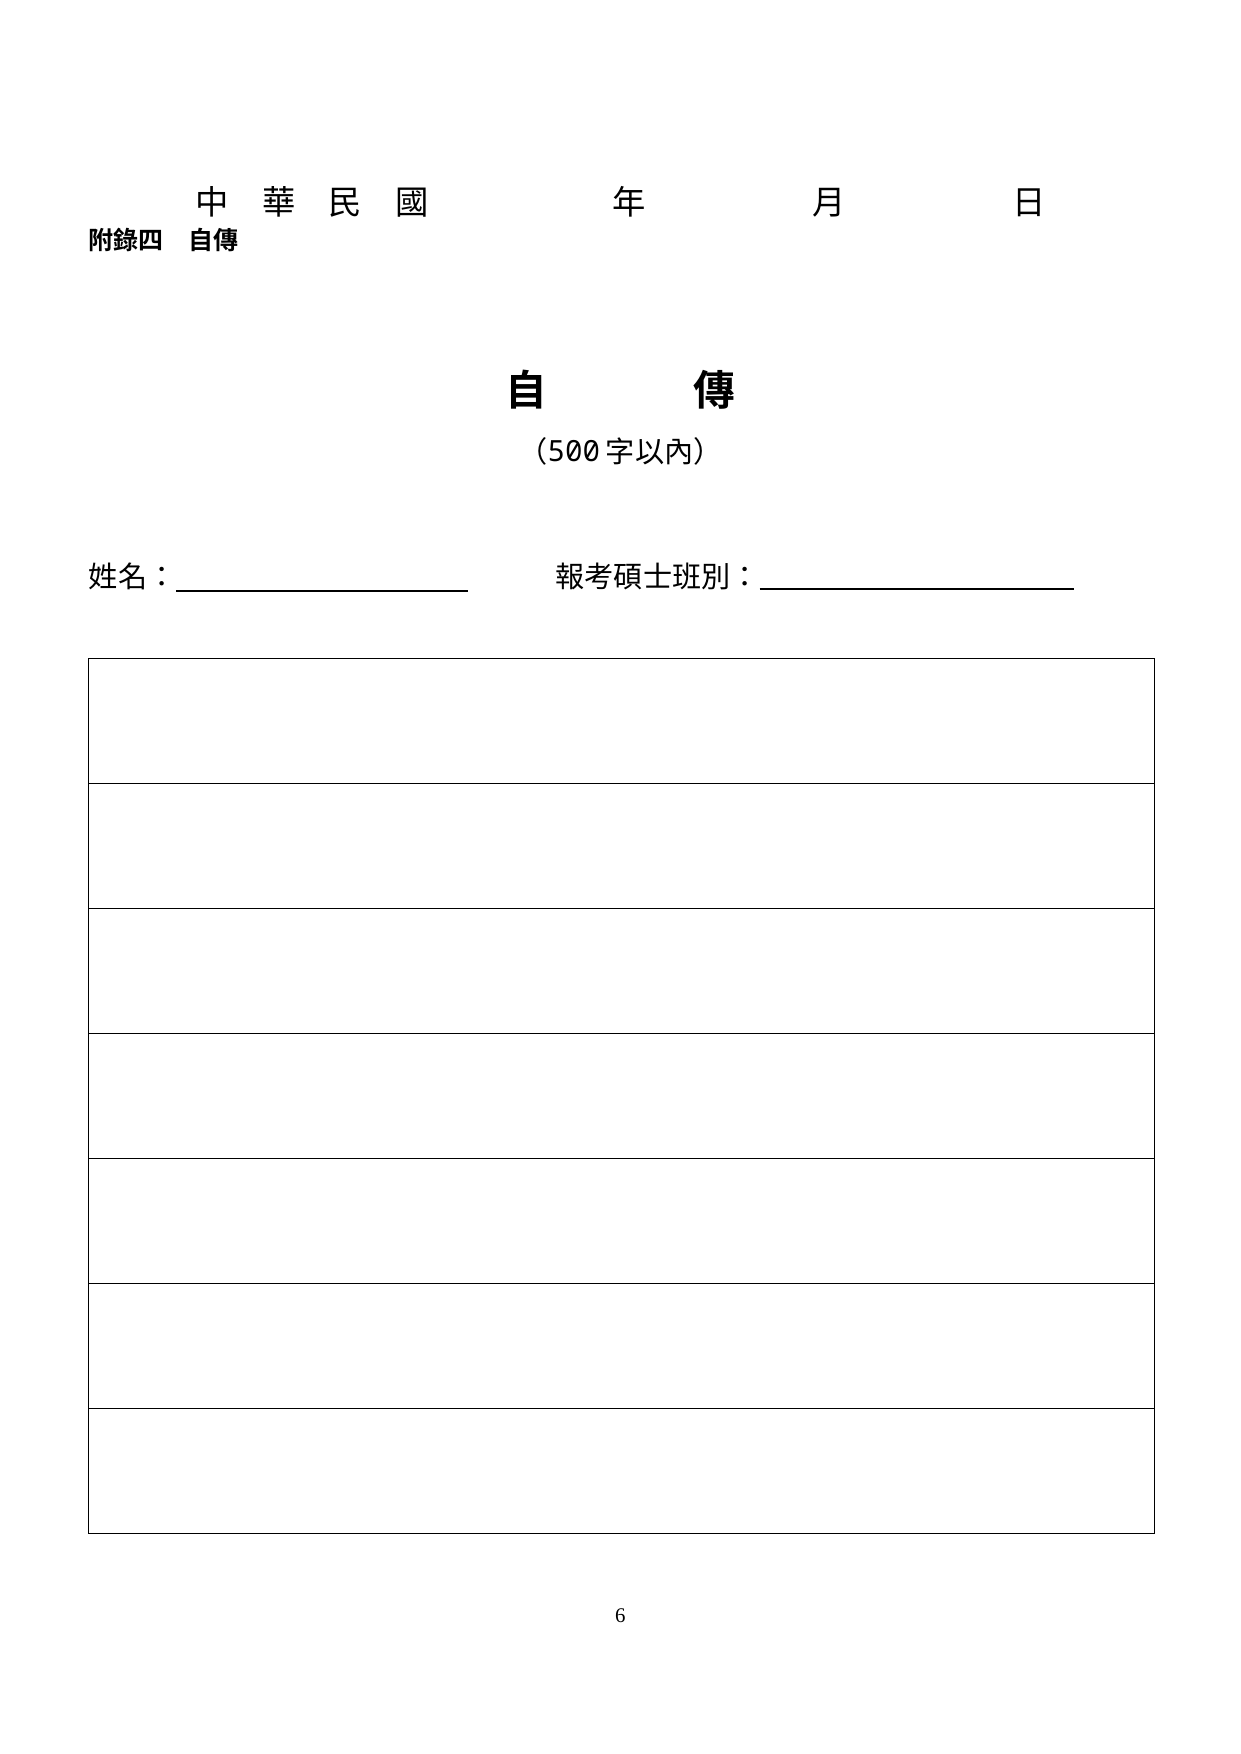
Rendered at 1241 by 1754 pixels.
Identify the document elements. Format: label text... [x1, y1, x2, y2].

text 姓名： 報考碩士班別： [89, 533, 1152, 596]
table_cell [89, 1409, 1154, 1533]
table_cell [89, 1284, 1154, 1408]
table_cell [89, 784, 1154, 908]
table_cell [89, 1034, 1154, 1158]
table_cell [89, 909, 1154, 1033]
table_cell [89, 1159, 1154, 1283]
text 自 傳 [89, 346, 1152, 408]
text （500字以內） [89, 408, 1152, 471]
text 中 華 民 國 年 月 日 [89, 158, 1152, 221]
text 附錄四 自傳 [89, 221, 1152, 257]
table_header [89, 659, 1154, 783]
